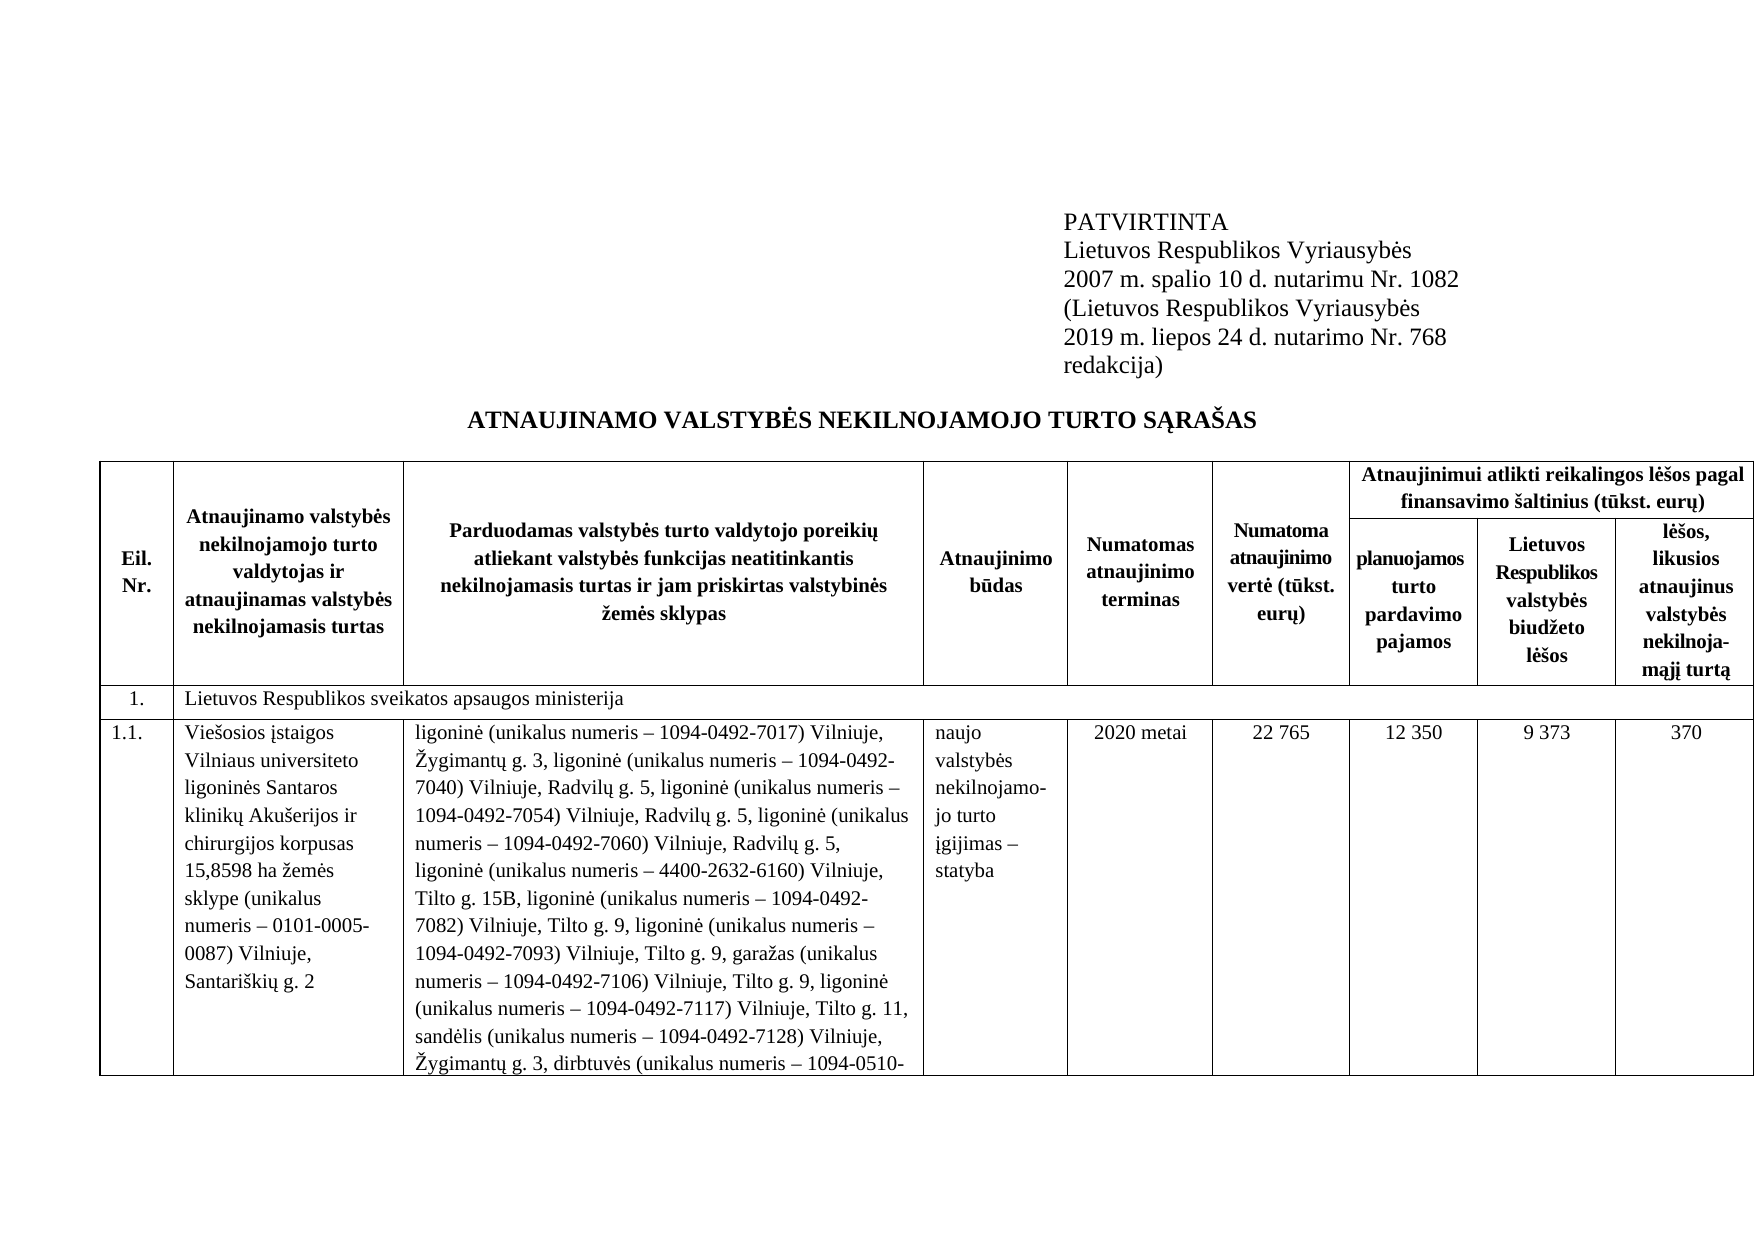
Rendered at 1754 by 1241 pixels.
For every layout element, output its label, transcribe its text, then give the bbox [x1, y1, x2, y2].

table_header Atnaujinimui atlikti reikalingos lėšos pagal finansavimo šaltinius (tūkst. eurų) [1350, 462, 1753, 518]
table_cell ligoninė (unikalus numeris – 1094-0492-7017) Vilniuje, Žygimantų g. 3, ligoninė (unikalus numeris – 1094-0492-7040) Vilniuje, Radvilų g. 5, ligoninė (unikalus numeris – 1094-0492-7054) Vilniuje, Radvilų g. 5, ligoninė (unikalus numeris – 1094-0492-7060) Vilniuje, Radvilų g. 5, ligoninė (unikalus numeris – 4400-2632-6160) Vilniuje, Tilto g. 15B, ligoninė (unikalus numeris – 1094-0492-7082) Vilniuje, Tilto g. 9, ligoninė (unikalus numeris – 1094-0492-7093) Vilniuje, Tilto g. 9, garažas (unikalus numeris – 1094-0492-7106) Vilniuje, Tilto g. 9, ligoninė (unikalus numeris – 1094-0492-7117) Vilniuje, Tilto g. 11, sandėlis (unikalus numeris – 1094-0492-7128) Vilniuje, Žygimantų g. 3, dirbtuvės (unikalus numeris – 1094-0510- [404, 720, 923, 1075]
table_header Atnaujinimo būdas [924, 462, 1067, 685]
text redakcija) [1063, 350, 1636, 379]
table_cell 2020 metai [1068, 720, 1212, 1075]
table_cell 1.1. [101, 720, 173, 1075]
table_cell naujo valstybės nekilnojamo-jo turto įgijimas – statyba [924, 720, 1067, 1075]
table_cell Lietuvos Respublikos valstybės biudžeto lėšos [1478, 519, 1615, 685]
table_header Numatoma atnaujinimo vertė (tūkst. eurų) [1213, 462, 1349, 685]
table_cell Lietuvos Respublikos sveikatos apsaugos ministerija [174, 686, 1753, 719]
table_header Atnaujinamo valstybės nekilnojamojo turto valdytojas ir atnaujinamas valstybės nekilnojamasis turtas [174, 462, 403, 685]
text 2007 m. spalio 10 d. nutarimu Nr. 1082 [1063, 264, 1636, 293]
text 2019 m. liepos 24 d. nutarimo Nr. 768 [1063, 322, 1636, 350]
table_cell 1. [101, 686, 173, 719]
table_cell 22 765 [1213, 720, 1349, 1075]
table_cell Viešosios įstaigos Vilniaus universiteto ligoninės Santaros klinikų Akušerijos ir chirurgijos korpusas 15,8598 ha žemės sklype (unikalus numeris – 0101-0005-0087) Vilniuje, Santariškių g. 2 [174, 720, 403, 1075]
table_cell 9 373 [1478, 720, 1615, 1075]
text ATNAUJINAMO VALSTYBĖS NEKILNOJAMOJO TURTO SĄRAŠAS [89, 406, 1636, 434]
table_header Eil. Nr. [101, 462, 173, 685]
table_cell 370 [1616, 720, 1753, 1075]
text (Lietuvos Respublikos Vyriausybės [1063, 293, 1636, 322]
table_cell lėšos, likusios atnaujinus valstybės nekilnoja-mąjį turtą [1616, 519, 1753, 685]
table_cell planuojamos turto pardavimo pajamos [1350, 519, 1477, 685]
table_cell 12 350 [1350, 720, 1477, 1075]
table_header Numatomas atnaujinimo terminas [1068, 462, 1212, 685]
text PATVIRTINTA Lietuvos Respublikos Vyriausybės [1063, 207, 1636, 264]
table_header Parduodamas valstybės turto valdytojo poreikių atliekant valstybės funkcijas neatitinkantis nekilnojamasis turtas ir jam priskirtas valstybinės žemės sklypas [404, 462, 923, 685]
